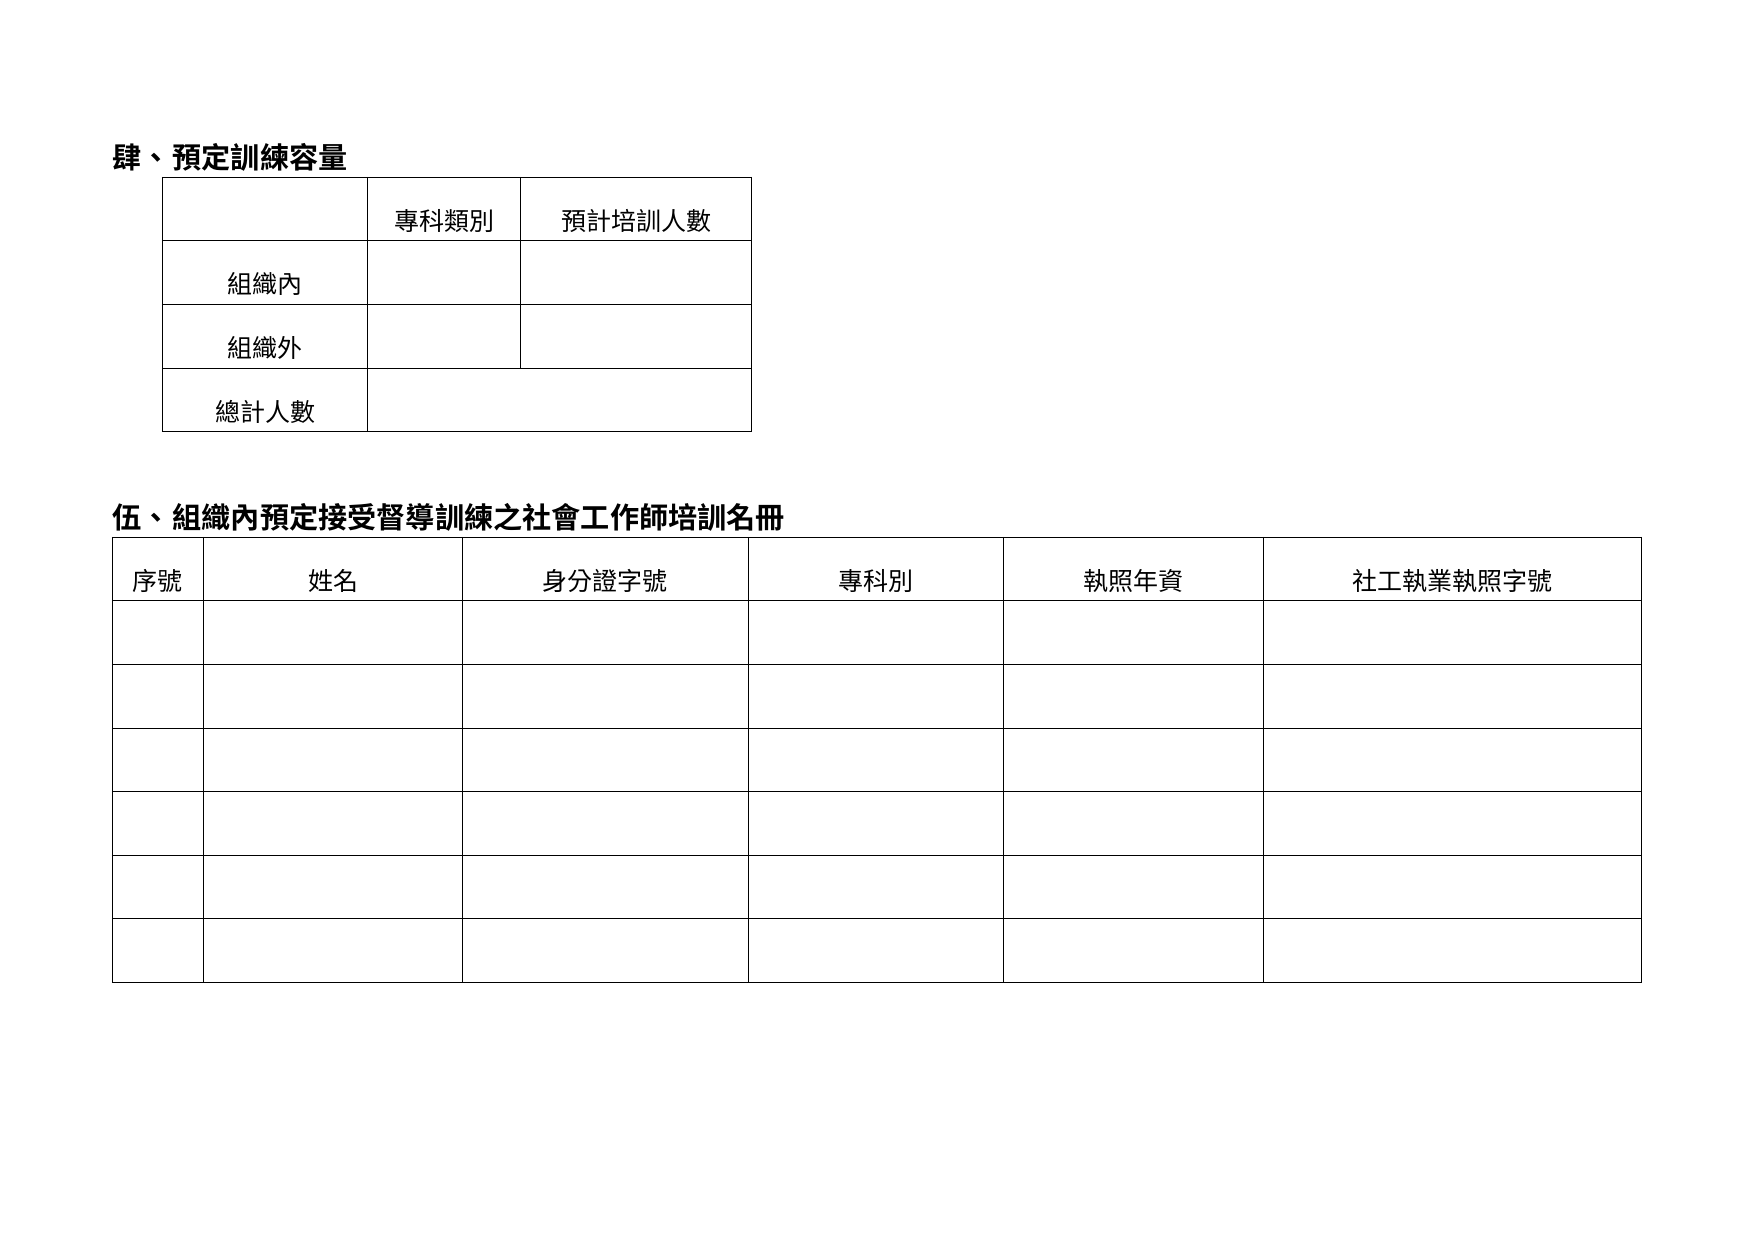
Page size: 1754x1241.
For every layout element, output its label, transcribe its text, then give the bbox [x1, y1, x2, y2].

table_cell [204, 729, 462, 791]
table_cell [368, 305, 520, 367]
table_header 姓名 [204, 538, 462, 600]
table_cell [749, 856, 1003, 918]
table_cell [463, 919, 748, 982]
list 預定訓練容量 [112, 134, 1642, 177]
table_cell [1264, 919, 1641, 982]
table_header 專科別 [749, 538, 1003, 600]
table_cell [521, 241, 751, 304]
table_cell [1264, 601, 1641, 664]
table_cell 組織外 [163, 305, 367, 367]
table_header 社工執業執照字號 [1264, 538, 1641, 600]
table_cell [113, 792, 203, 854]
table_header [163, 178, 367, 240]
table_header 序號 [113, 538, 203, 600]
table_cell [749, 601, 1003, 664]
table_cell [749, 919, 1003, 982]
table_cell [113, 919, 203, 982]
table_cell [113, 729, 203, 791]
table_cell [749, 665, 1003, 727]
table_cell [1264, 665, 1641, 727]
table_cell [1004, 729, 1263, 791]
table_cell [204, 919, 462, 982]
table_cell [204, 665, 462, 727]
table_cell [463, 665, 748, 727]
table_cell [204, 856, 462, 918]
table_cell [1264, 729, 1641, 791]
table_header 預計培訓人數 [521, 178, 751, 240]
table_header 身分證字號 [463, 538, 748, 600]
table_cell [1004, 665, 1263, 727]
table_cell [1004, 792, 1263, 854]
table_cell [463, 601, 748, 664]
table_cell [463, 729, 748, 791]
table_cell 總計人數 [163, 369, 367, 431]
table_cell [113, 856, 203, 918]
table_header 專科類別 [368, 178, 520, 240]
table_cell [1004, 919, 1263, 982]
table_cell [368, 241, 520, 304]
table_cell [749, 792, 1003, 854]
table_cell [463, 792, 748, 854]
table_cell [749, 729, 1003, 791]
table_cell [463, 856, 748, 918]
table_cell [204, 601, 462, 664]
table_cell 組織內 [163, 241, 367, 304]
table_cell [113, 601, 203, 664]
list 組織內預定接受督導訓練之社會工作師培訓名冊 [112, 494, 1642, 537]
table_cell [368, 369, 751, 431]
table_header 執照年資 [1004, 538, 1263, 600]
table_cell [1004, 601, 1263, 664]
table_cell [1264, 856, 1641, 918]
table_cell [204, 792, 462, 854]
table_cell [1004, 856, 1263, 918]
table_cell [521, 305, 751, 367]
table_cell [113, 665, 203, 727]
table_cell [1264, 792, 1641, 854]
